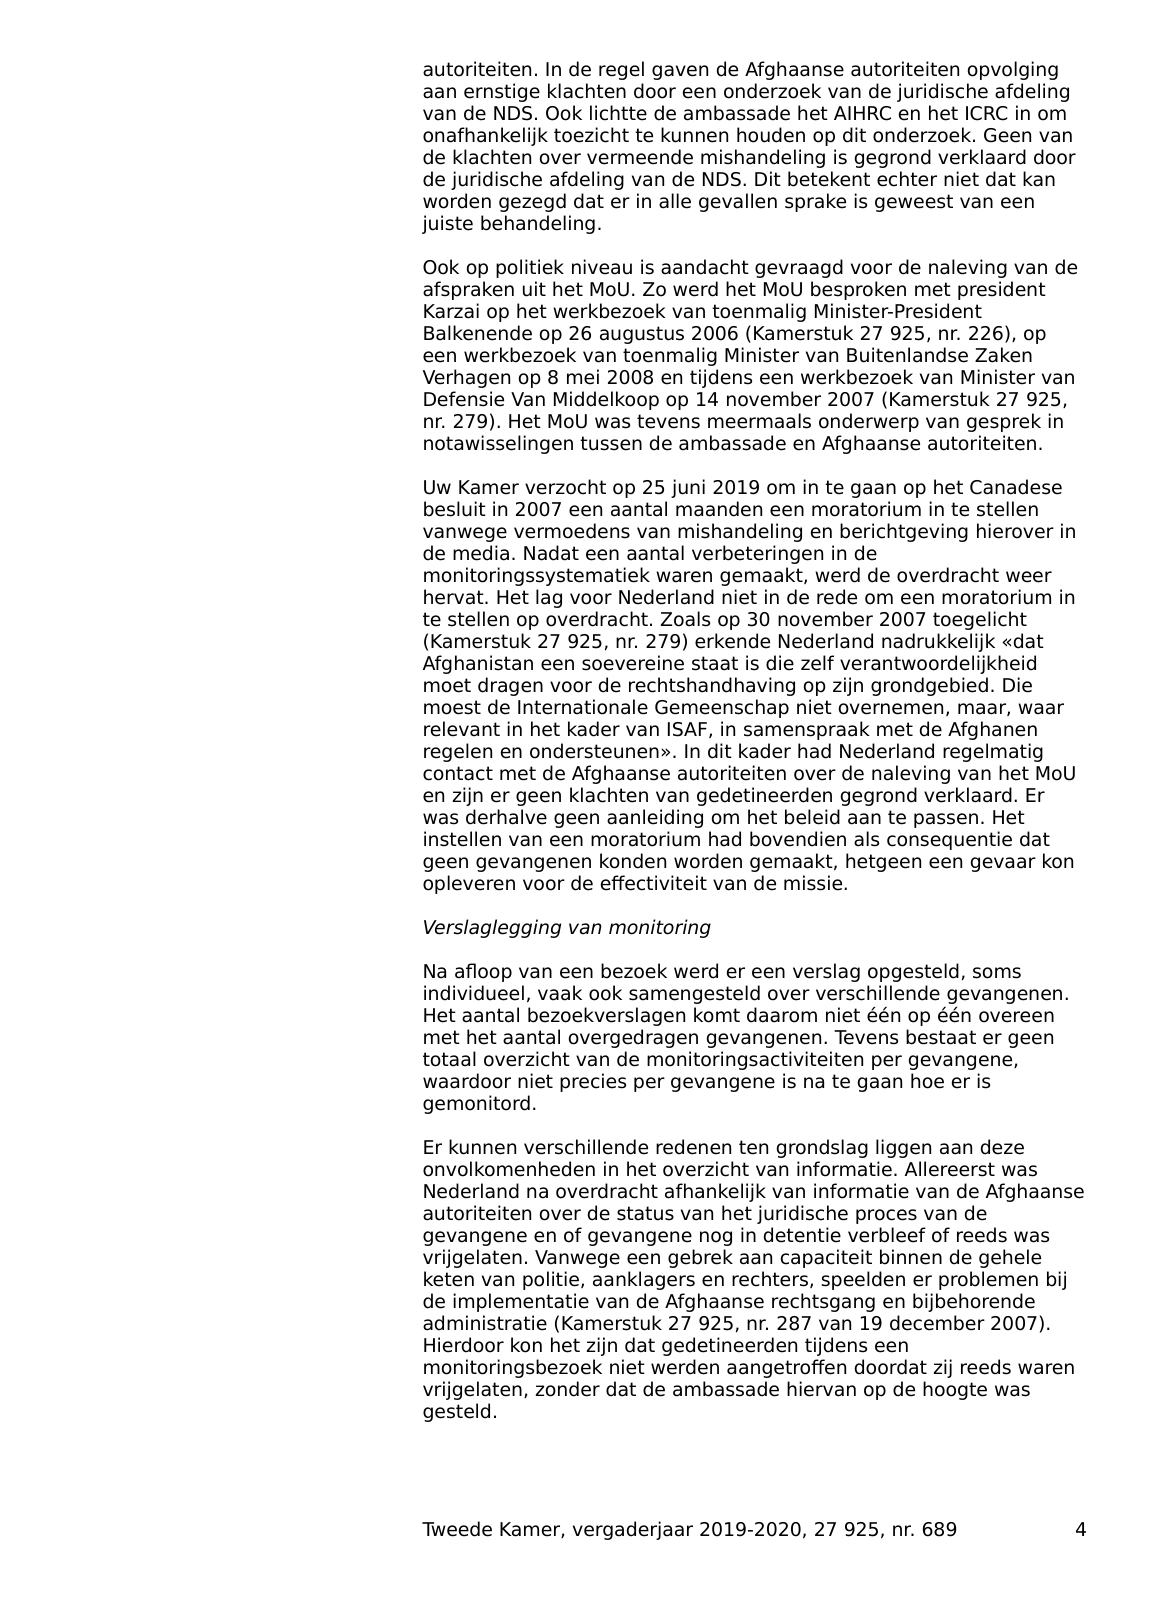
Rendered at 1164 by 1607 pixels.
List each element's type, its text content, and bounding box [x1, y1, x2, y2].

text Er kunnen verschillende redenen ten grondslag liggen aan deze onvolkomenheden in het overzicht van informatie. Allereerst was Nederland na overdracht afhankelijk van informatie van de Afghaanse autoriteiten over de status van het juridische proces van de gevangene en of gevangene nog in detentie verbleef of reeds was vrijgelaten. Vanwege een gebrek aan capaciteit binnen de gehele keten van politie, aanklagers en rechters, speelden er problemen bij de implementatie van de Afghaanse rechtsgang en bijbehorende administratie (Kamerstuk 27 925, nr. 287 van 19 december 2007). Hierdoor kon het zijn dat gedetineerden tijdens een monitoringsbezoek niet werden aangetroffen doordat zij reeds waren vrijgelaten, zonder dat de ambassade hiervan op de hoogte was gesteld. [422, 1137, 1087, 1423]
text Na afloop van een bezoek werd er een verslag opgesteld, soms individueel, vaak ook samengesteld over verschillende gevangenen. Het aantal bezoekverslagen komt daarom niet één op één overeen met het aantal overgedragen gevangenen. Tevens bestaat er geen totaal overzicht van de monitoringsactiviteiten per gevangene, waardoor niet precies per gevangene is na te gaan hoe er is gemonitord. [422, 961, 1087, 1115]
text autoriteiten. In de regel gaven de Afghaanse autoriteiten opvolging aan ernstige klachten door een onderzoek van de juridische afdeling van de NDS. Ook lichtte de ambassade het AIHRC en het ICRC in om onafhankelijk toezicht te kunnen houden op dit onderzoek. Geen van de klachten over vermeende mishandeling is gegrond verklaard door de juridische afdeling van de NDS. Dit betekent echter niet dat kan worden gezegd dat er in alle gevallen sprake is geweest van een juiste behandeling. [422, 59, 1087, 235]
text Uw Kamer verzocht op 25 juni 2019 om in te gaan op het Canadese besluit in 2007 een aantal maanden een moratorium in te stellen vanwege vermoedens van mishandeling en berichtgeving hierover in de media. Nadat een aantal verbeteringen in de monitoringssystematiek waren gemaakt, werd de overdracht weer hervat. Het lag voor Nederland niet in de rede om een moratorium in te stellen op overdracht. Zoals op 30 november 2007 toegelicht (Kamerstuk 27 925, nr. 279) erkende Nederland nadrukkelijk «dat Afghanistan een soevereine staat is die zelf verantwoordelijkheid moet dragen voor de rechtshandhaving op zijn grondgebied. Die moest de Internationale Gemeenschap niet overnemen, maar, waar relevant in het kader van ISAF, in samenspraak met de Afghanen regelen en ondersteunen». In dit kader had Nederland regelmatig contact met de Afghaanse autoriteiten over de naleving van het MoU en zijn er geen klachten van gedetineerden gegrond verklaard. Er was derhalve geen aanleiding om het beleid aan te passen. Het instellen van een moratorium had bovendien als consequentie dat geen gevangenen konden worden gemaakt, hetgeen een gevaar kon opleveren voor de effectiviteit van de missie. [422, 477, 1087, 895]
text Ook op politiek niveau is aandacht gevraagd voor de naleving van de afspraken uit het MoU. Zo werd het MoU besproken met president Karzai op het werkbezoek van toenmalig Minister-President Balkenende op 26 augustus 2006 (Kamerstuk 27 925, nr. 226), op een werkbezoek van toenmalig Minister van Buitenlandse Zaken Verhagen op 8 mei 2008 en tijdens een werkbezoek van Minister van Defensie Van Middelkoop op 14 november 2007 (Kamerstuk 27 925, nr. 279). Het MoU was tevens meermaals onderwerp van gesprek in notawisselingen tussen de ambassade en Afghaanse autoriteiten. [422, 257, 1087, 455]
subtitle Verslaglegging van monitoring [422, 917, 1087, 939]
